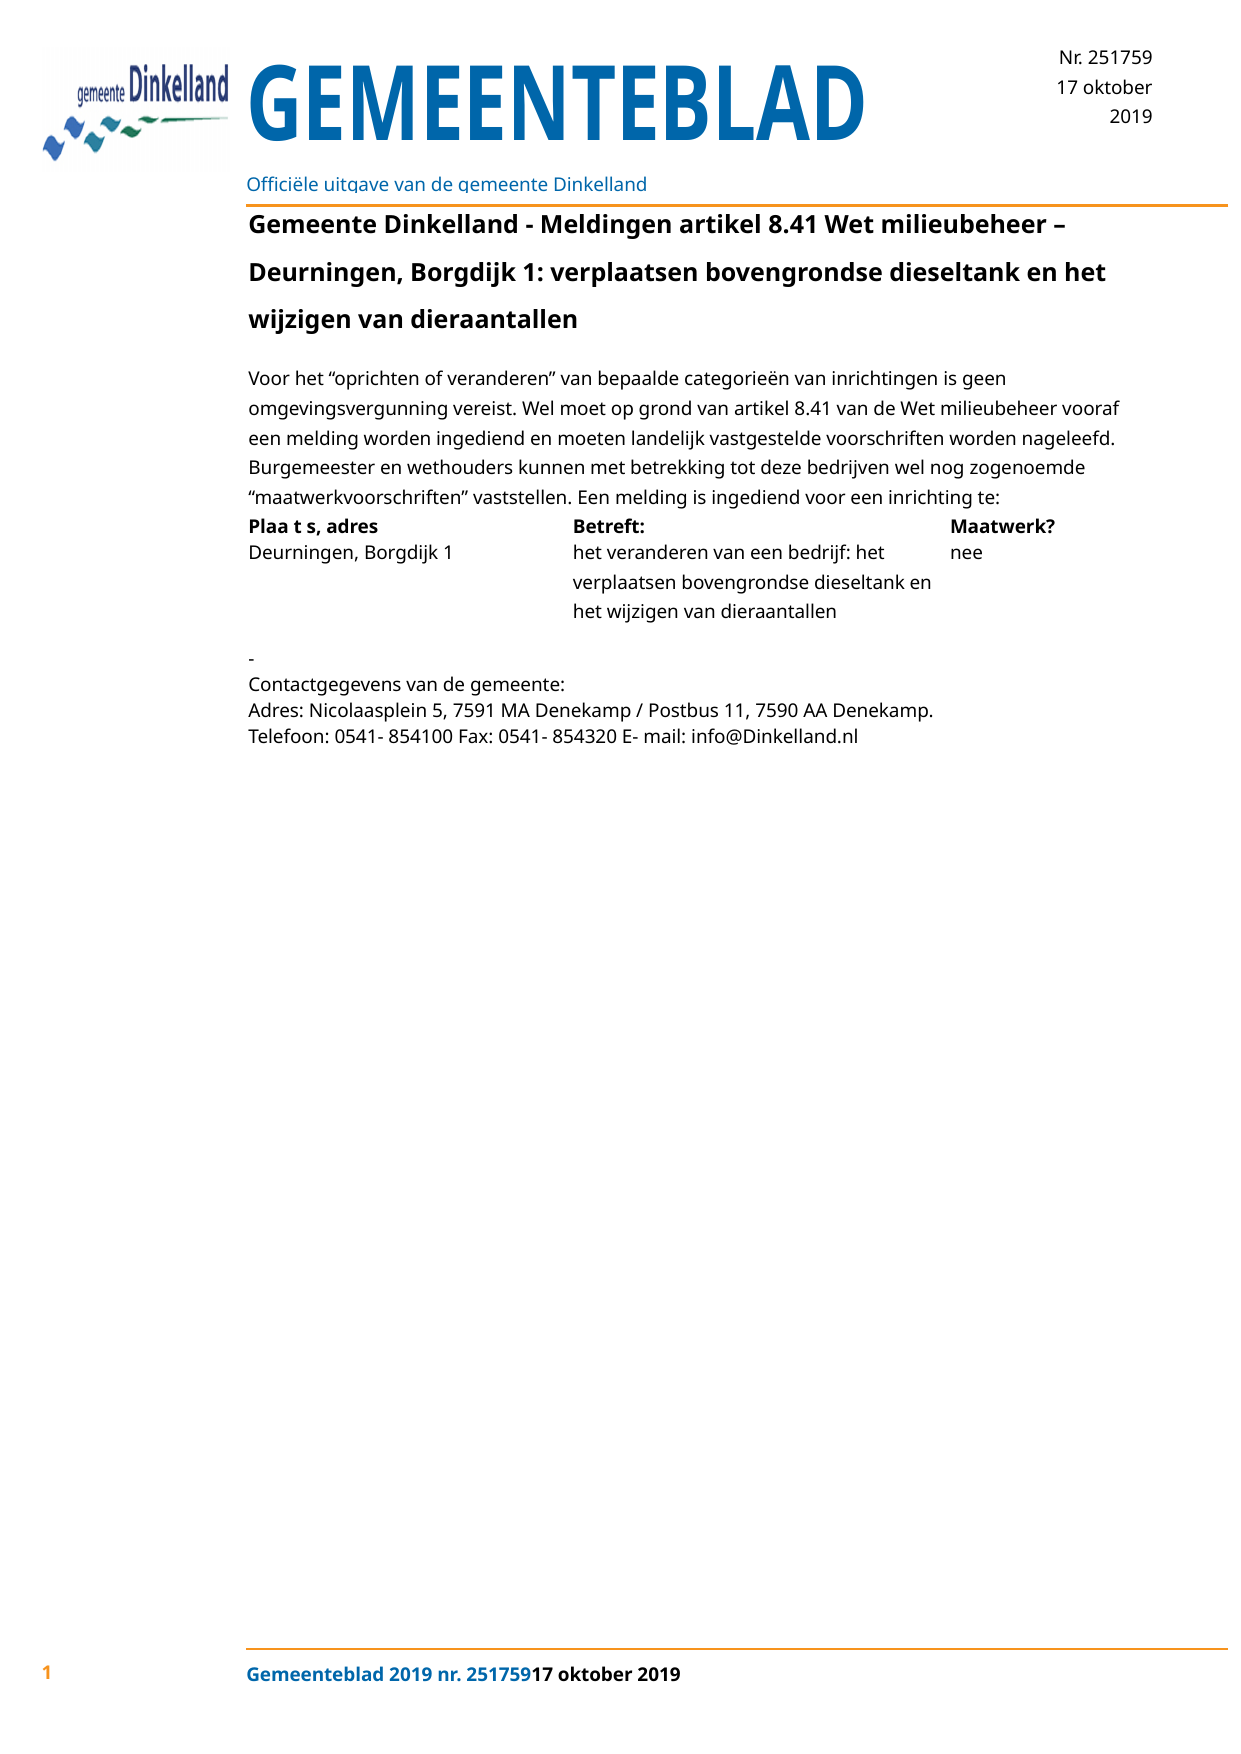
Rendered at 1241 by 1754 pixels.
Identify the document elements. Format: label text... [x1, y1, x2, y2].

table_header Betreft: [573, 514, 950, 539]
table_cell Deurningen, Borgdijk 1 [248, 539, 573, 624]
table_cell nee [950, 539, 1152, 624]
table_header Plaa t s, adres [248, 514, 573, 539]
text - [248, 646, 1152, 671]
text Telefoon: 0541- 854100 Fax: 0541- 854320 E- mail: info@Dinkelland.nl [248, 723, 1152, 748]
text Gemeente Dinkelland - Meldingen artikel 8.41 Wet milieubeheer – Deurningen, Borgdijk 1: verplaatsen bovengrondse dieseltank en het wijzigen van dieraantallen [248, 207, 1152, 336]
text Contactgegevens van de gemeente: [248, 671, 1152, 697]
text Voor het “oprichten of veranderen” van bepaalde categorieën van inrichtingen is geen omgevingsvergunning vereist. Wel moet op grond van artikel 8.41 van de Wet milieubeheer vooraf een melding worden ingediend en moeten landelijk vastgestelde voorschriften worden nageleefd. Burgemeester en wethouders kunnen met betrekking tot deze bedrijven wel nog zogenoemde “maatwerkvoorschriften” vaststellen. Een melding is ingediend voor een inrichting te: [248, 366, 1152, 509]
picture [41, 47, 231, 172]
table_header Maatwerk? [950, 514, 1152, 539]
table_cell het veranderen van een bedrijf: het verplaatsen bovengrondse dieseltank en het wijzigen van dieraantallen [573, 539, 950, 624]
text Adres: Nicolaasplein 5, 7591 MA Denekamp / Postbus 11, 7590 AA Denekamp. [248, 697, 1152, 723]
